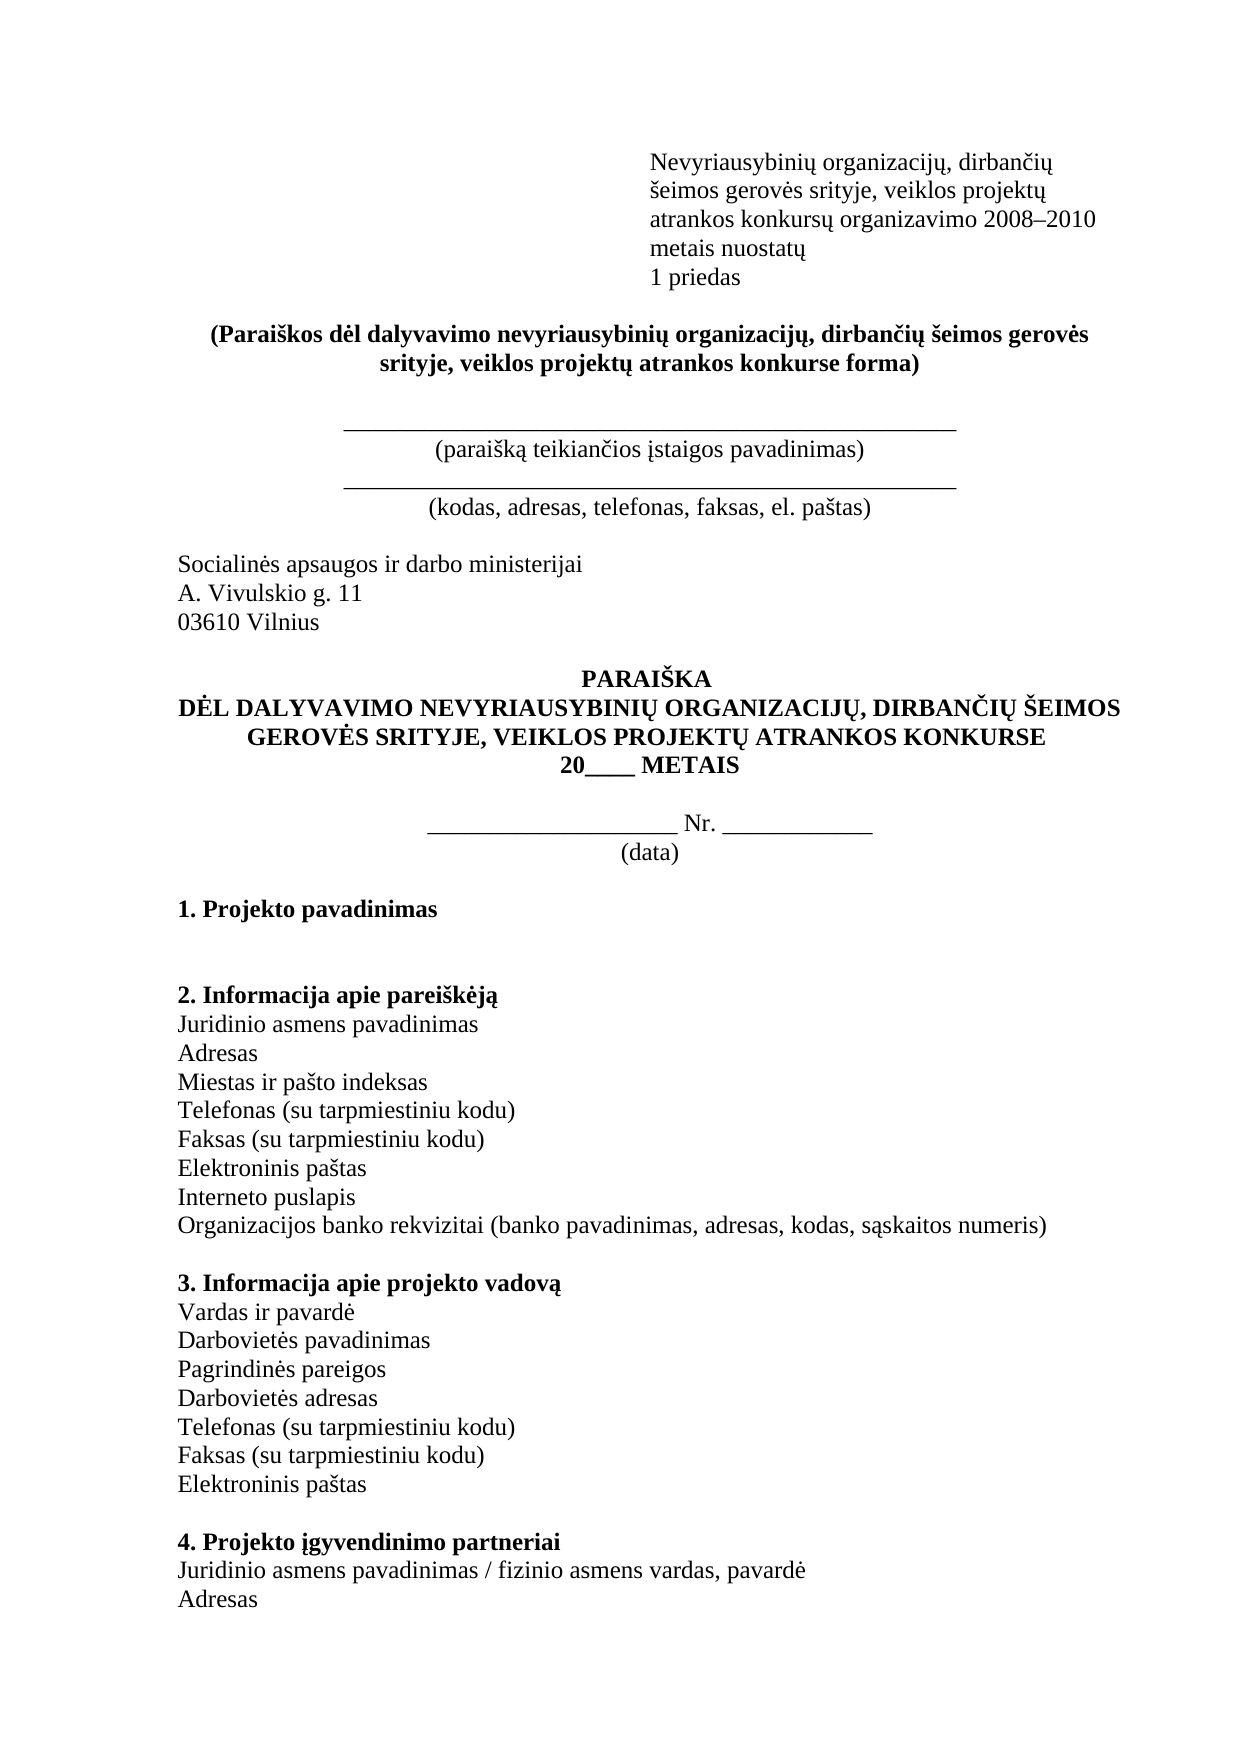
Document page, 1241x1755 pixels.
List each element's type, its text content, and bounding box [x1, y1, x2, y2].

text 03610 Vilnius [177, 607, 1122, 636]
text Juridinio asmens pavadinimas / fizinio asmens vardas, pavardė [177, 1556, 1122, 1584]
text Miestas ir pašto indeksas [177, 1067, 1122, 1096]
text Darbovietės pavadinimas [177, 1326, 1122, 1354]
text Socialinės apsaugos ir darbo ministerijai [177, 549, 1122, 578]
text Faksas (su tarpmiestiniu kodu) [177, 1441, 1122, 1469]
text PARAIŠKA DĖL DALYVAVIMO NEVYRIAUSYBINIŲ ORGANIZACIJŲ, DIRBANČIŲ ŠEIMOS GEROVĖS SRITYJE, VEIKLOS PROJEKTŲ ATRANKOS KONKURSE 20____ METAIS [177, 664, 1122, 779]
text _________________________________________________ [177, 463, 1122, 492]
text _________________________________________________ [177, 406, 1122, 434]
text Juridinio asmens pavadinimas [177, 1009, 1122, 1038]
text metais nuostatų [649, 233, 1122, 262]
text atrankos konkursų organizavimo 2008–2010 [649, 204, 1122, 233]
text Pagrindinės pareigos [177, 1354, 1122, 1383]
text 1 priedas [649, 262, 1122, 291]
text (kodas, adresas, telefonas, faksas, el. paštas) [177, 492, 1122, 521]
text Adresas [177, 1584, 1122, 1613]
text (Paraiškos dėl dalyvavimo nevyriausybinių organizacijų, dirbančių šeimos gerovės srityje, veiklos projektų atrankos konkurse forma) [177, 319, 1122, 377]
text šeimos gerovės srityje, veiklos projektų [649, 176, 1122, 204]
text ____________________ Nr. ____________ [177, 808, 1122, 837]
text Nevyriausybinių organizacijų, dirbančių [649, 147, 1122, 176]
text Elektroninis paštas [177, 1469, 1122, 1498]
text Interneto puslapis [177, 1182, 1122, 1211]
text Organizacijos banko rekvizitai (banko pavadinimas, adresas, kodas, sąskaitos numeris) [177, 1211, 1122, 1239]
text 1. Projekto pavadinimas [177, 894, 1122, 923]
text 3. Informacija apie projekto vadovą [177, 1268, 1122, 1297]
text Telefonas (su tarpmiestiniu kodu) [177, 1096, 1122, 1124]
text (paraišką teikiančios įstaigos pavadinimas) [177, 434, 1122, 463]
text 2. Informacija apie pareiškėją [177, 981, 1122, 1009]
text Telefonas (su tarpmiestiniu kodu) [177, 1412, 1122, 1441]
text A. Vivulskio g. 11 [177, 578, 1122, 607]
text Elektroninis paštas [177, 1153, 1122, 1182]
table_header [189, 923, 1145, 952]
text Vardas ir pavardė [177, 1297, 1122, 1326]
text Faksas (su tarpmiestiniu kodu) [177, 1124, 1122, 1153]
text Darbovietės adresas [177, 1383, 1122, 1412]
text (data) [177, 837, 1122, 866]
text Adresas [177, 1038, 1122, 1067]
text 4. Projekto įgyvendinimo partneriai [177, 1527, 1122, 1556]
